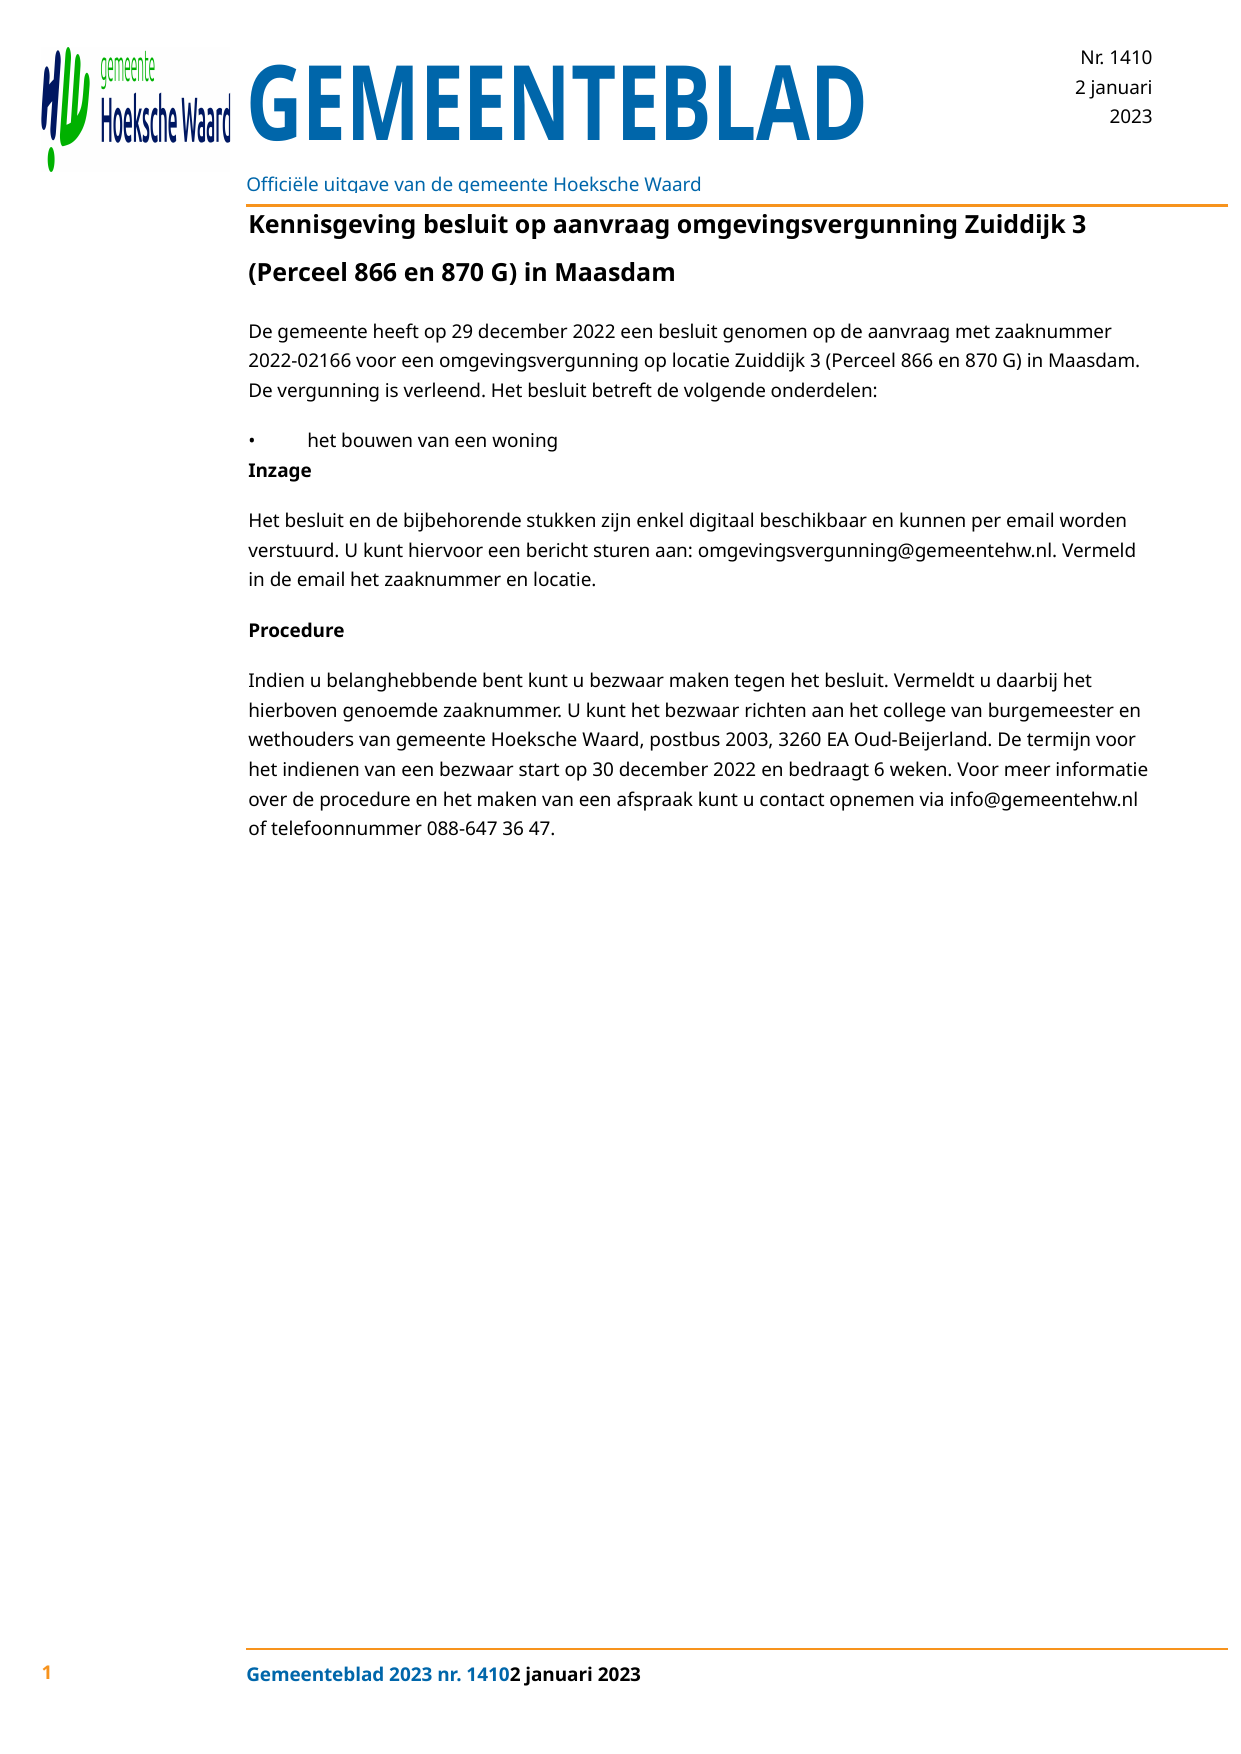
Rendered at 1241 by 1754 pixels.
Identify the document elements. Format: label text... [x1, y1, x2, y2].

list het bouwen van een woning [248, 427, 1152, 453]
text Het besluit en de bijbehorende stukken zijn enkel digitaal beschikbaar en kunnen per email worden verstuurd. U kunt hiervoor een bericht sturen aan: omgevingsvergunning@gemeentehw.nl. Vermeld in de email het zaaknummer en locatie. [248, 507, 1152, 592]
text Inzage [248, 457, 1152, 483]
text Indien u belanghebbende bent kunt u bezwaar maken tegen het besluit. Vermeldt u daarbij het hierboven genoemde zaaknummer. U kunt het bezwaar richten aan het college van burgemeester en wethouders van gemeente Hoeksche Waard, postbus 2003, 3260 EA Oud-Beijerland. De termijn voor het indienen van een bezwaar start op 30 december 2022 en bedraagt 6 weken. Voor meer informatie over de procedure en het maken van een afspraak kunt u contact opnemen via info@gemeentehw.nl of telefoonnummer 088-647 36 47. [248, 667, 1152, 841]
text Kennisgeving besluit op aanvraag omgevingsvergunning Zuiddijk 3 (Perceel 866 en 870 G) in Maasdam [248, 207, 1152, 288]
text Procedure [248, 617, 1152, 643]
picture [41, 47, 231, 172]
text De gemeente heeft op 29 december 2022 een besluit genomen op de aanvraag met zaaknummer 2022-02166 voor een omgevingsvergunning op locatie Zuiddijk 3 (Perceel 866 en 870 G) in Maasdam. De vergunning is verleend. Het besluit betreft de volgende onderdelen: [248, 318, 1152, 403]
